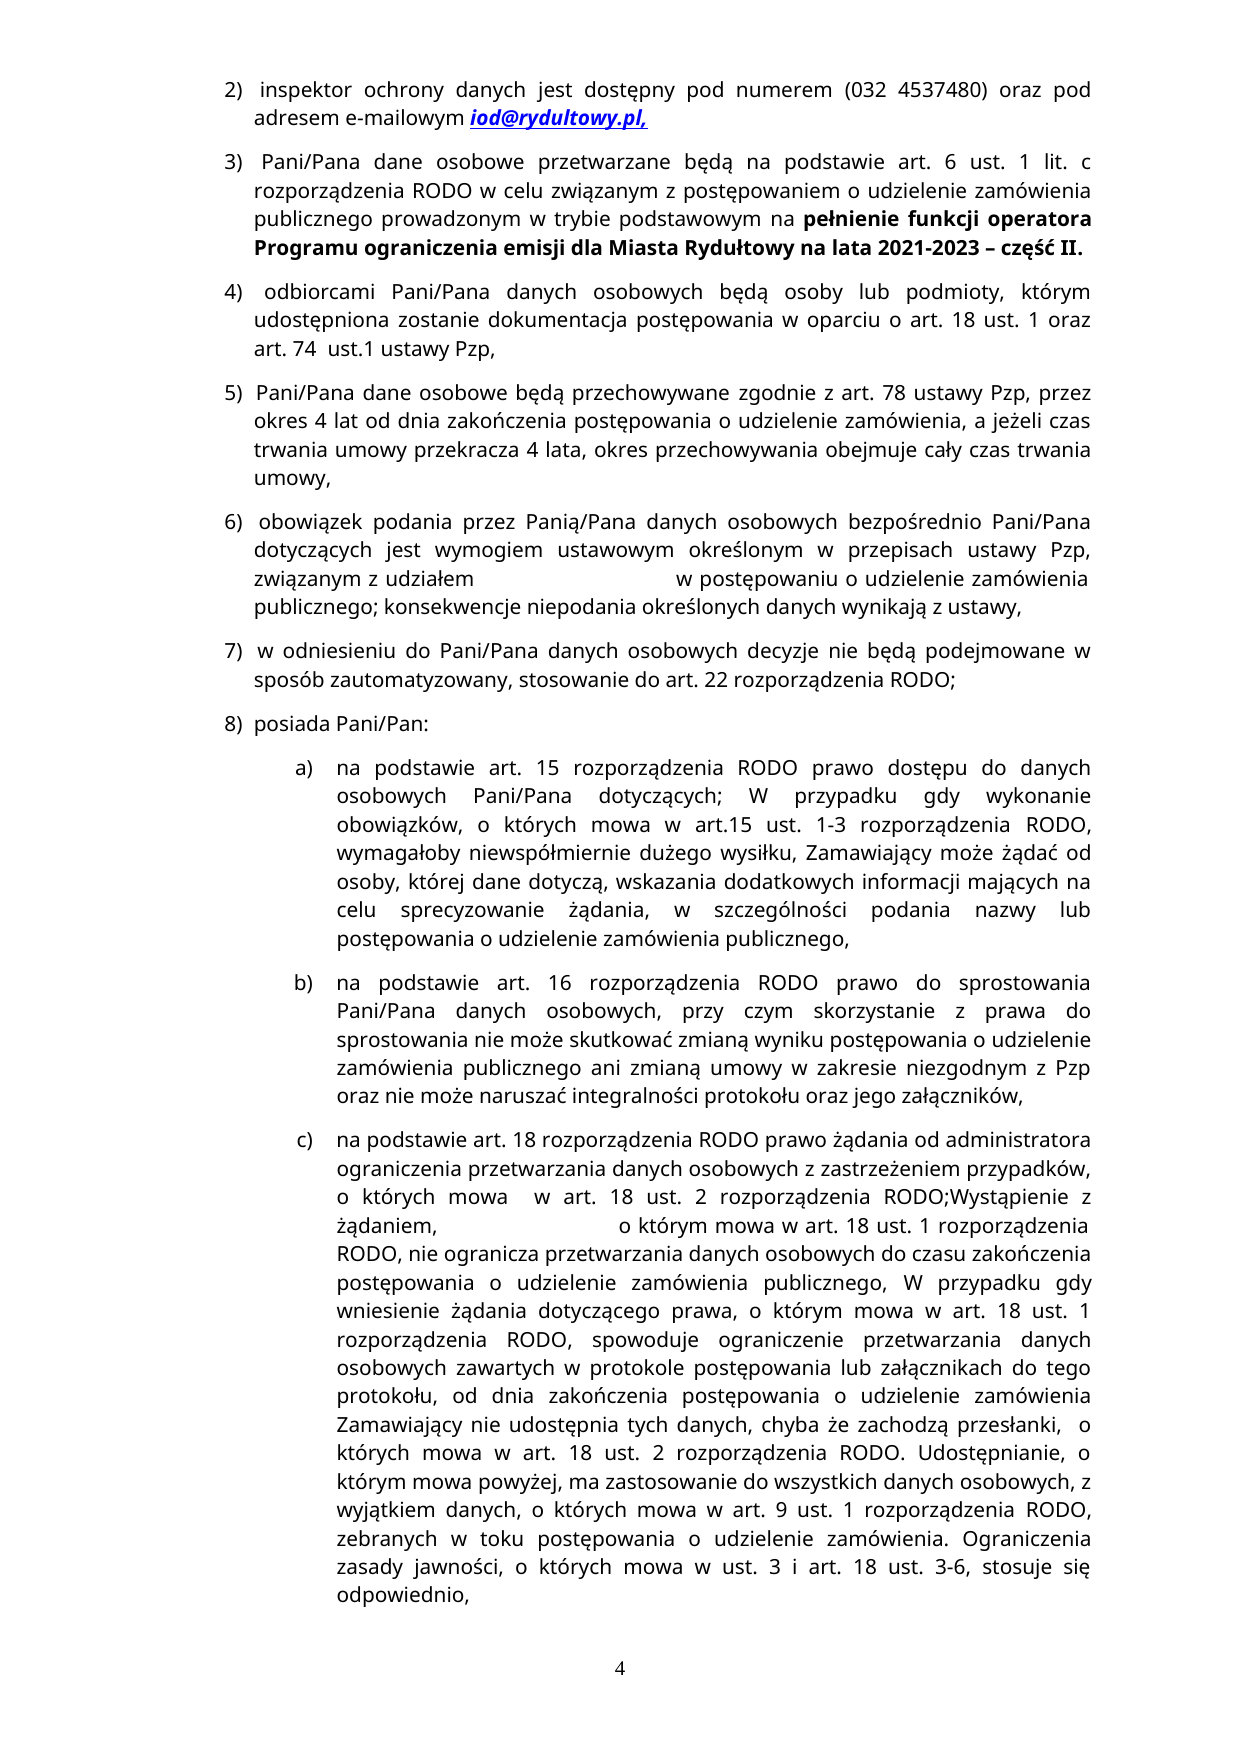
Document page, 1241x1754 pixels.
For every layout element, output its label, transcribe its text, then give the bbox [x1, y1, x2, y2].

list posiada Pani/Pan: [224, 709, 1092, 737]
list Pani/Pana dane osobowe będą przechowywane zgodnie z art. 78 ustawy Pzp, przez okres 4 lat od dnia zakończenia postępowania o udzielenie zamówienia, a jeżeli czas trwania umowy przekracza 4 lata, okres przechowywania obejmuje cały czas trwania umowy, [224, 378, 1092, 492]
list obowiązek podania przez Panią/Pana danych osobowych bezpośrednio Pani/Pana dotyczących jest wymogiem ustawowym określonym w przepisach ustawy Pzp, związanym z udziałem w postępowaniu o udzielenie zamówienia publicznego; konsekwencje niepodania określonych danych wynikają z ustawy, [224, 507, 1092, 621]
list na podstawie art. 15 rozporządzenia RODO prawo dostępu do danych osobowych Pani/Pana dotyczących; W przypadku gdy wykonanie obowiązków, o których mowa w art.15 ust. 1-3 rozporządzenia RODO, wymagałoby niewspółmiernie dużego wysiłku, Zamawiający może żądać od osoby, której dane dotyczą, wskazania dodatkowych informacji mających na celu sprecyzowanie żądania, w szczególności podania nazwy lub postępowania o udzielenie zamówienia publicznego, [313, 753, 1092, 952]
list w odniesieniu do Pani/Pana danych osobowych decyzje nie będą podejmowane w sposób zautomatyzowany, stosowanie do art. 22 rozporządzenia RODO; [224, 637, 1092, 693]
list Pani/Pana dane osobowe przetwarzane będą na podstawie art. 6 ust. 1 lit. c rozporządzenia RODO w celu związanym z postępowaniem o udzielenie zamówienia publicznego prowadzonym w trybie podstawowym na pełnienie funkcji operatora Programu ograniczenia emisji dla Miasta Rydułtowy na lata 2021-2023 – część II. [224, 147, 1092, 261]
list inspektor ochrony danych jest dostępny pod numerem (032 4537480) oraz pod adresem e-mailowym iod@rydultowy.pl, [224, 75, 1092, 132]
list odbiorcami Pani/Pana danych osobowych będą osoby lub podmioty, którym udostępniona zostanie dokumentacja postępowania w oparciu o art. 18 ust. 1 oraz art. 74 ust.1 ustawy Pzp, [224, 277, 1092, 362]
list na podstawie art. 16 rozporządzenia RODO prawo do sprostowania Pani/Pana danych osobowych, przy czym skorzystanie z prawa do sprostowania nie może skutkować zmianą wyniku postępowania o udzielenie zamówienia publicznego ani zmianą umowy w zakresie niezgodnym z Pzp oraz nie może naruszać integralności protokołu oraz jego załączników, [313, 968, 1092, 1110]
list na podstawie art. 18 rozporządzenia RODO prawo żądania od administratora ograniczenia przetwarzania danych osobowych z zastrzeżeniem przypadków, o których mowa w art. 18 ust. 2 rozporządzenia RODO;Wystąpienie z żądaniem, o którym mowa w art. 18 ust. 1 rozporządzenia RODO, nie ogranicza przetwarzania danych osobowych do czasu zakończenia postępowania o udzielenie zamówienia publicznego, W przypadku gdy wniesienie żądania dotyczącego prawa, o którym mowa w art. 18 ust. 1 rozporządzenia RODO, spowoduje ograniczenie przetwarzania danych osobowych zawartych w protokole postępowania lub załącznikach do tego protokołu, od dnia zakończenia postępowania o udzielenie zamówienia Zamawiający nie udostępnia tych danych, chyba że zachodzą przesłanki, o których mowa w art. 18 ust. 2 rozporządzenia RODO. Udostępnianie, o którym mowa powyżej, ma zastosowanie do wszystkich danych osobowych, z wyjątkiem danych, o których mowa w art. 9 ust. 1 rozporządzenia RODO, zebranych w toku postępowania o udzielenie zamówienia. Ograniczenia zasady jawności, o których mowa w ust. 3 i art. 18 ust. 3-6, stosuje się odpowiednio, [313, 1126, 1092, 1609]
